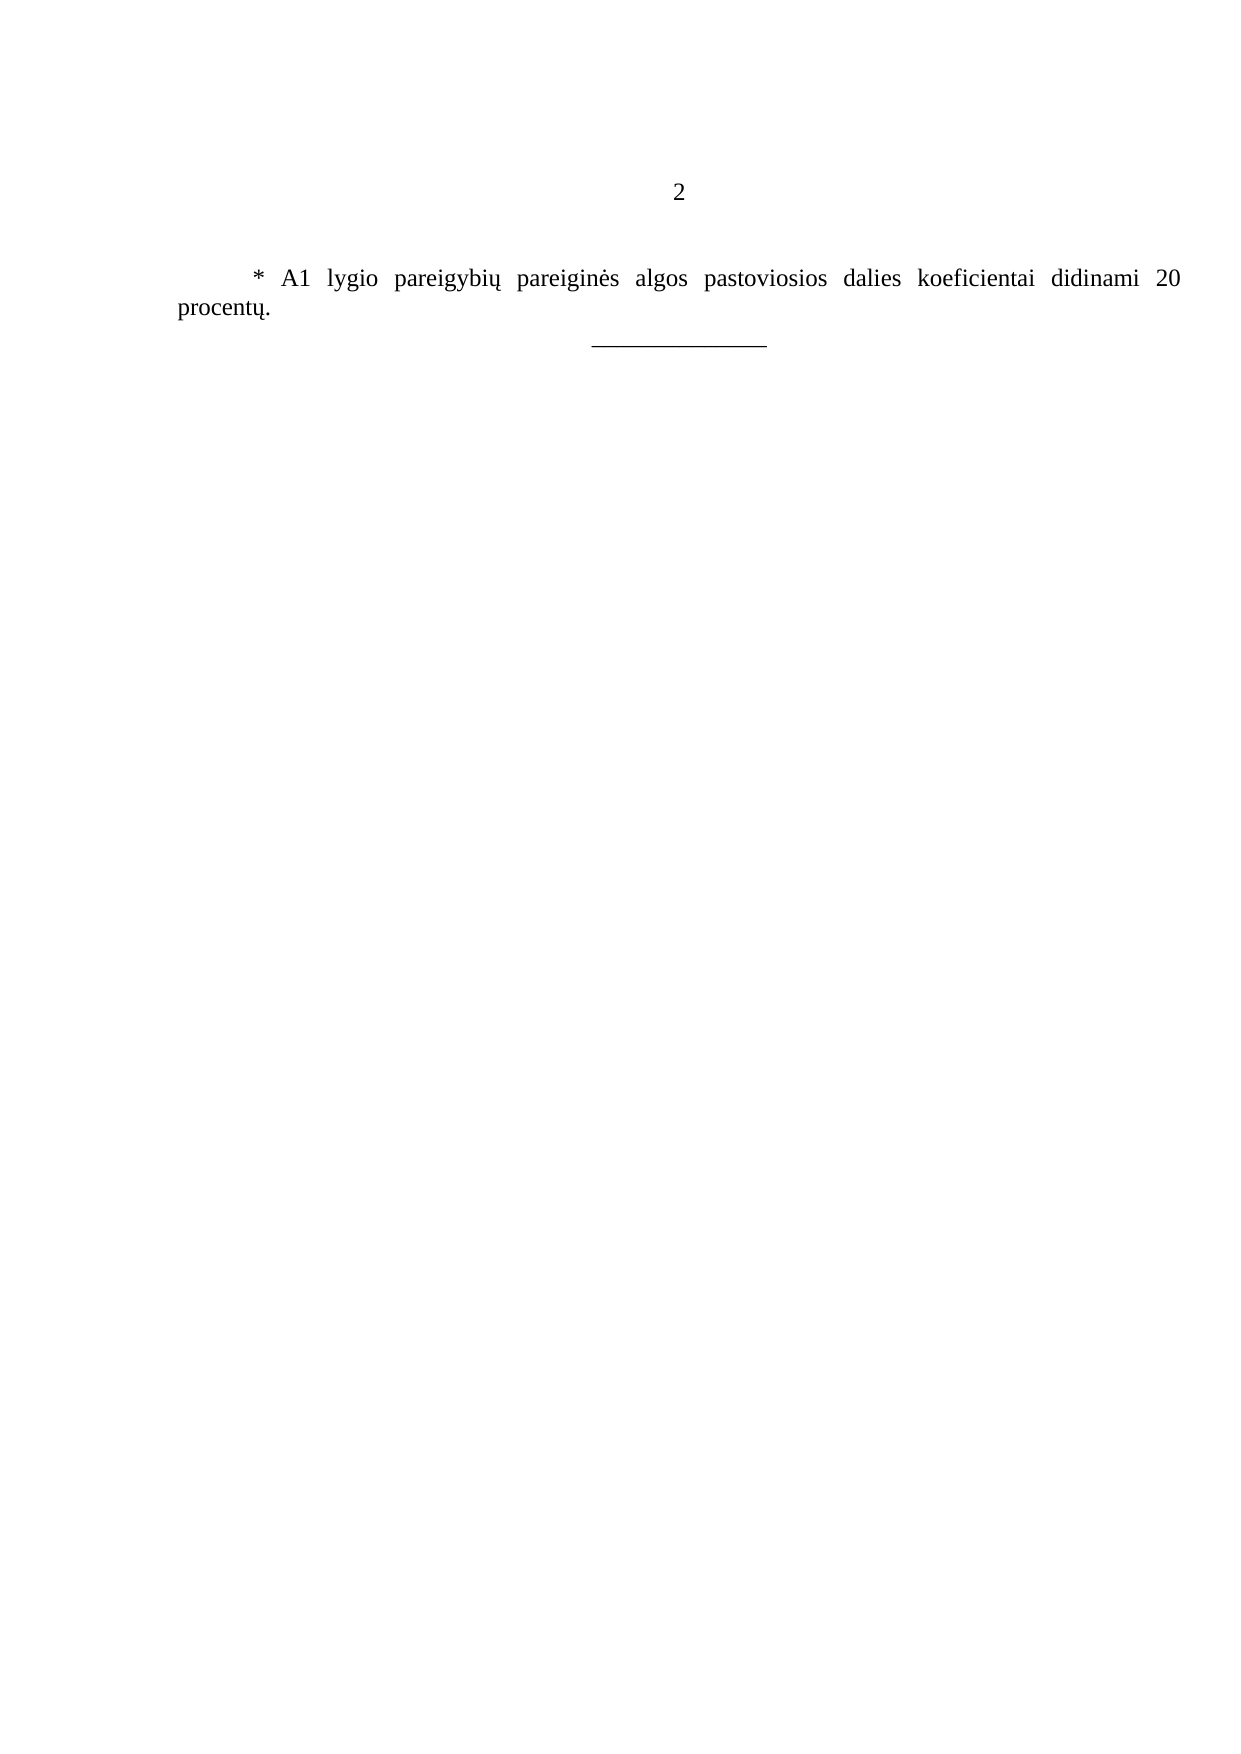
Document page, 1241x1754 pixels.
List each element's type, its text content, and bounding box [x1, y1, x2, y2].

text ______________ [177, 321, 1181, 350]
text * A1 lygio pareigybių pareiginės algos pastoviosios dalies koeficientai didinami 20 procentų. [177, 263, 1181, 321]
